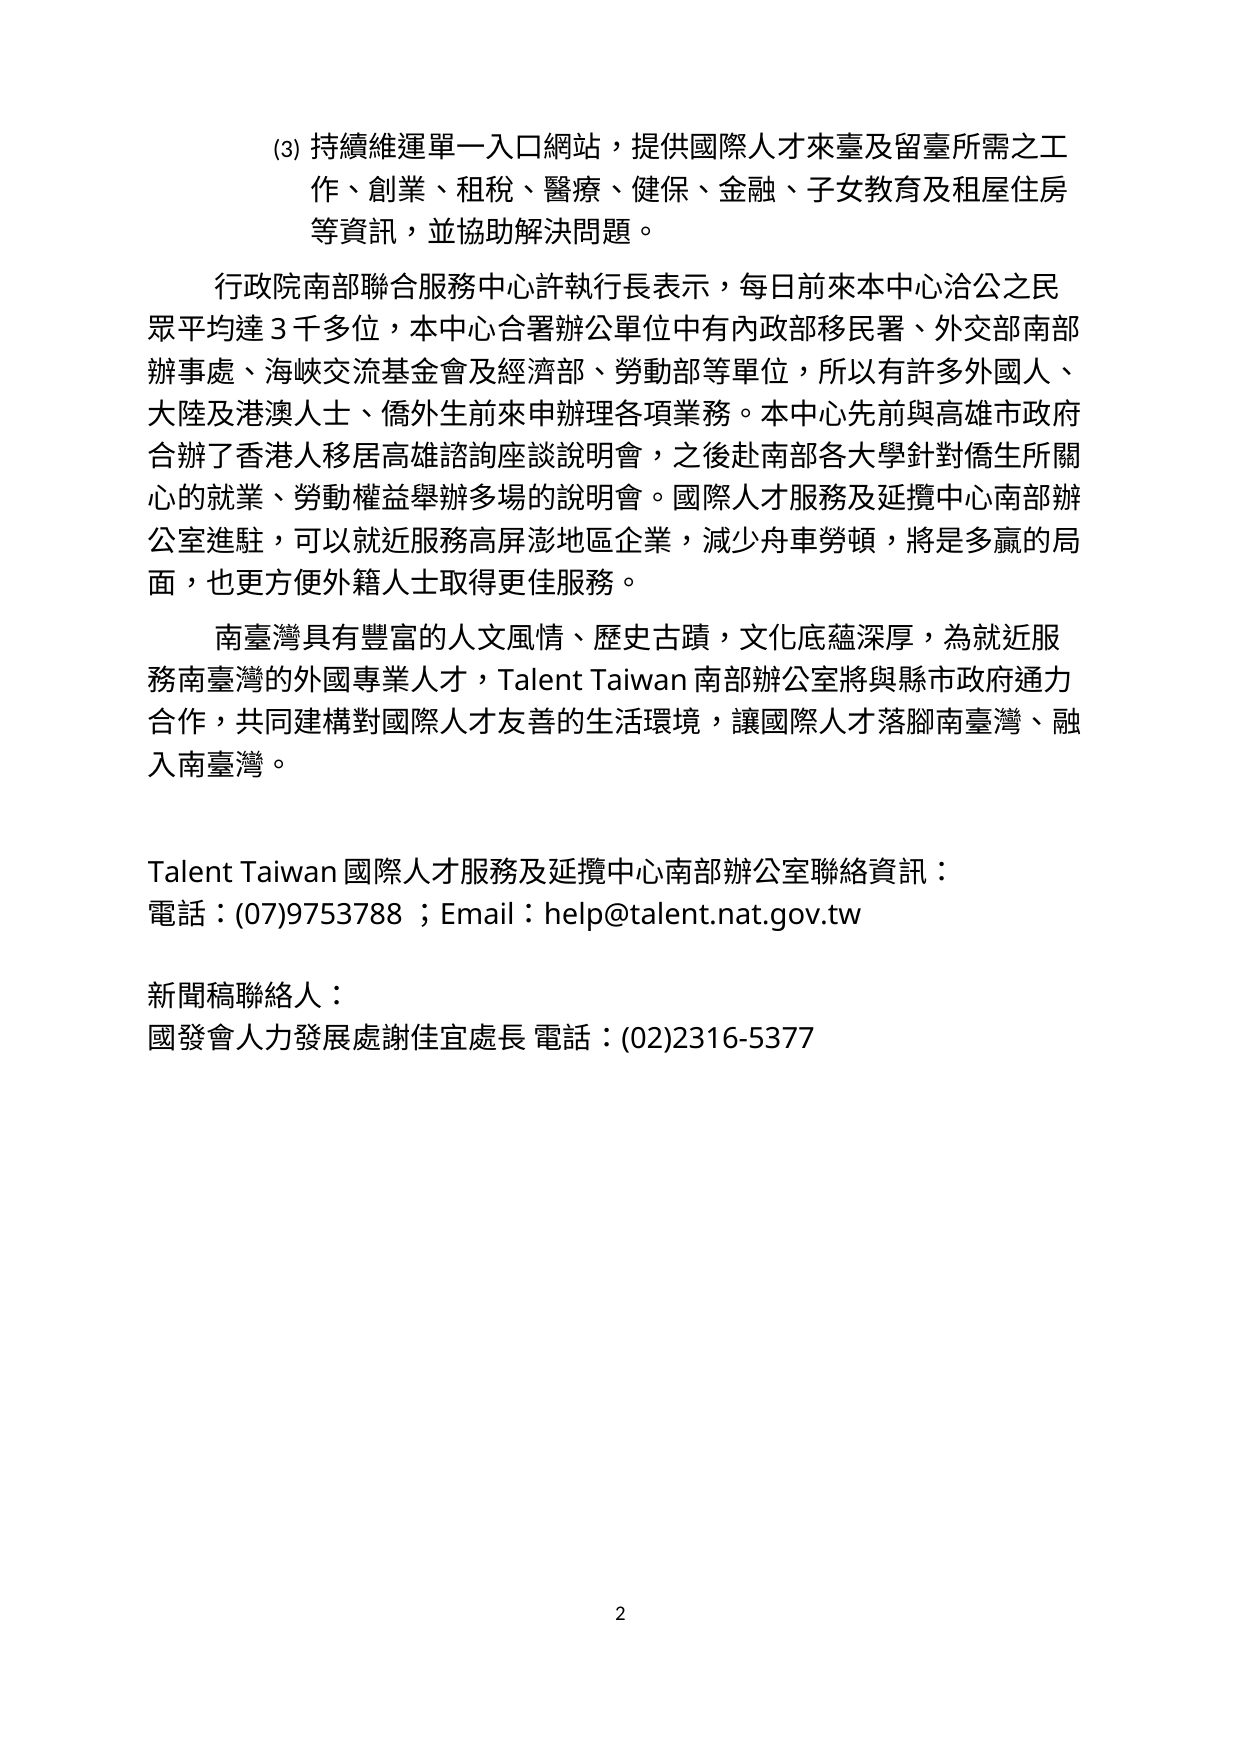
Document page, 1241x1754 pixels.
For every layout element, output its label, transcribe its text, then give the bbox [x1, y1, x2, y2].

text 新聞稿聯絡人： [148, 973, 1092, 1015]
list 持續維運單一入口網站，提供國際人才來臺及留臺所需之工作、創業、租稅、醫療、健保、金融、子女教育及租屋住房等資訊，並協助解決問題。 [273, 124, 1084, 251]
text 南臺灣具有豐富的人文風情、歷史古蹟，文化底蘊深厚，為就近服務南臺灣的外國專業人才，Talent Taiwan南部辦公室將與縣市政府通力合作，共同建構對國際人才友善的生活環境，讓國際人才落腳南臺灣、融入南臺灣。 [148, 614, 1084, 784]
text 國發會人力發展處謝佳宜處長 電話：(02)2316-5377 [148, 1015, 1092, 1057]
text 電話：(07)9753788 ；Email：help@talent.nat.gov.tw [148, 891, 1084, 933]
text Talent Taiwan國際人才服務及延攬中心南部辦公室聯絡資訊： [148, 848, 1084, 891]
text 行政院南部聯合服務中心許執行長表示，每日前來本中心洽公之民眾平均達3千多位，本中心合署辦公單位中有內政部移民署、外交部南部辦事處、海峽交流基金會及經濟部、勞動部等單位，所以有許多外國人、大陸及港澳人士、僑外生前來申辦理各項業務。本中心先前與高雄市政府合辦了香港人移居高雄諮詢座談說明會，之後赴南部各大學針對僑生所關心的就業、勞動權益舉辦多場的說明會。國際人才服務及延攬中心南部辦公室進駐，可以就近服務高屏澎地區企業，減少舟車勞頓，將是多贏的局面，也更方便外籍人士取得更佳服務。 [148, 263, 1084, 602]
